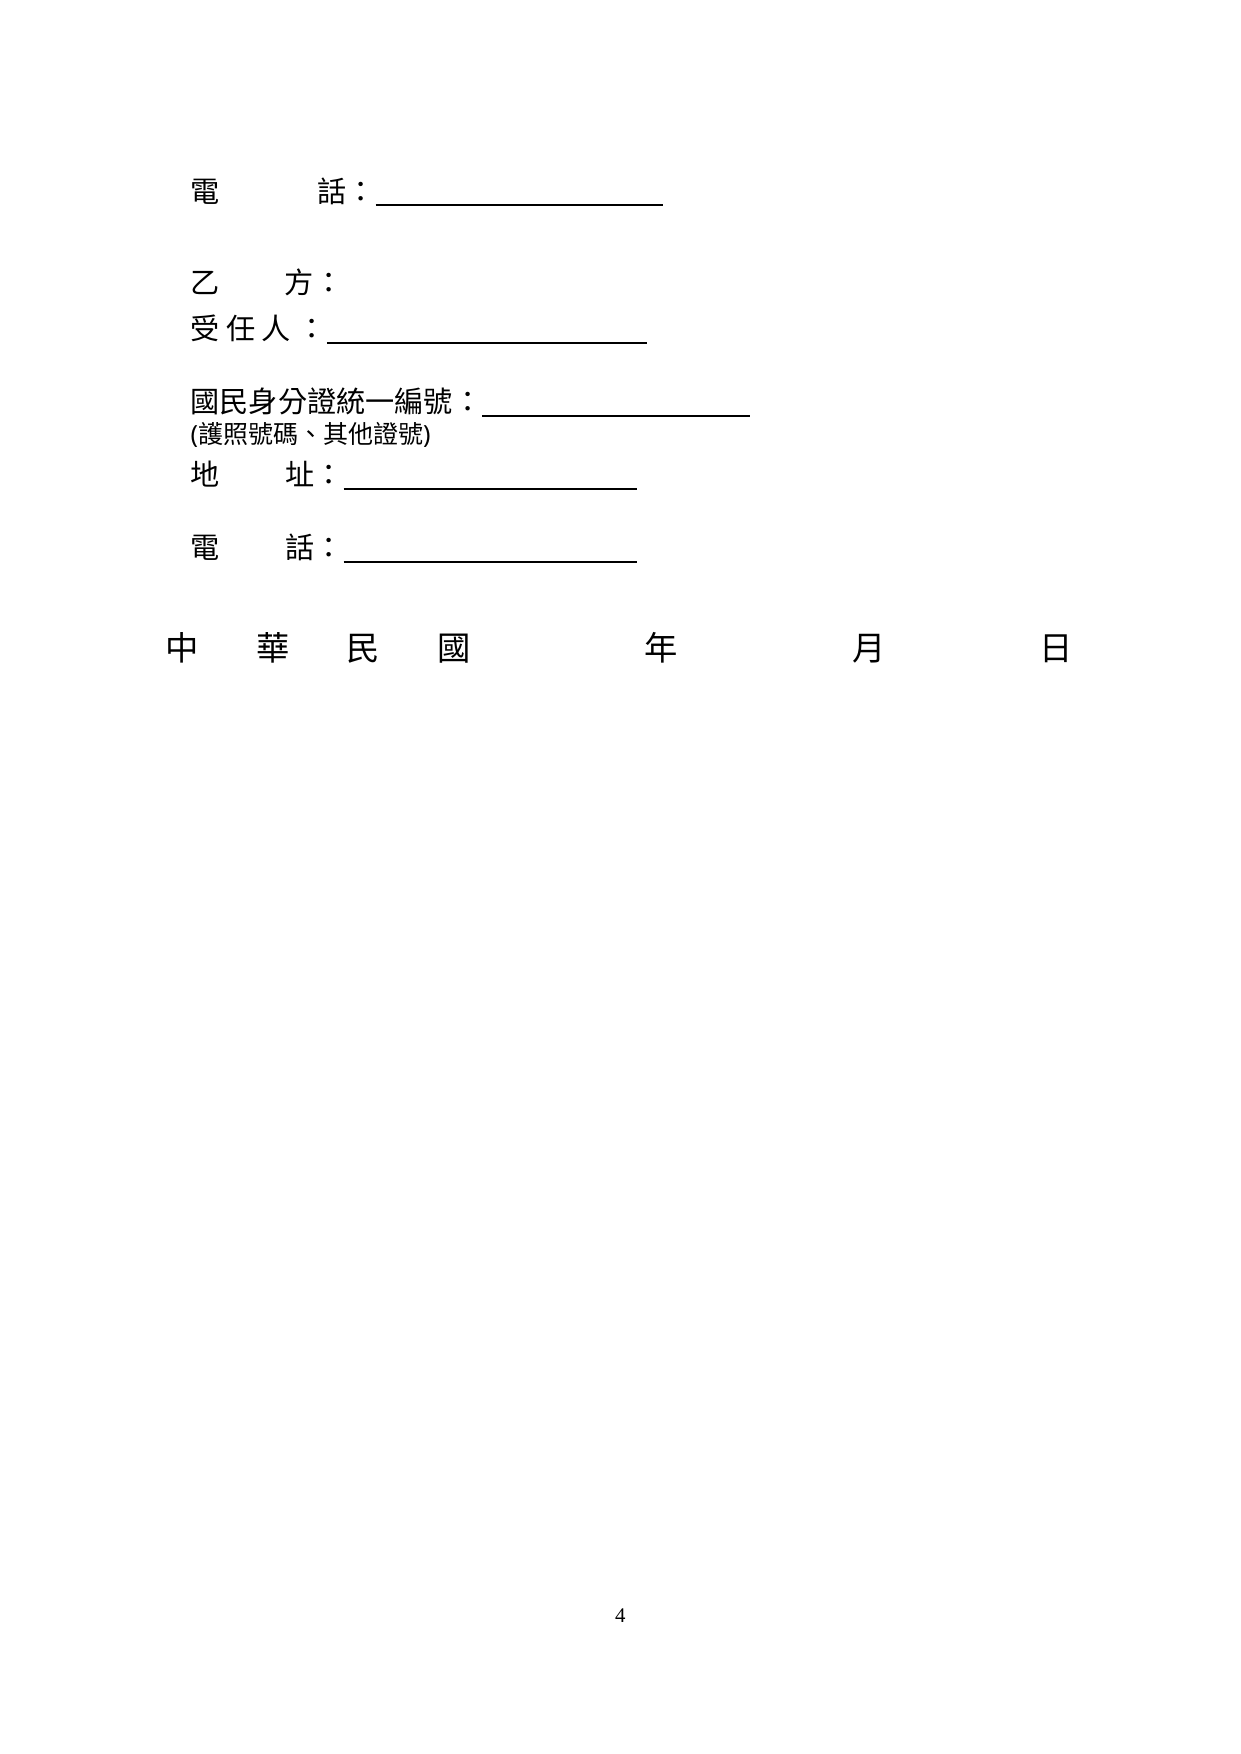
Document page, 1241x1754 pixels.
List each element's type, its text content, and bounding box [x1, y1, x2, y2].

text 電 話： [190, 165, 1075, 211]
text 地 址： [190, 449, 1075, 494]
text 電 話： [190, 522, 1075, 567]
text 乙 方： [190, 257, 1075, 303]
text (護照號碼、其他證號) [190, 422, 1075, 449]
text 國民身分證統一編號： [190, 376, 1075, 422]
text 受 任 人 ： [190, 303, 1075, 349]
text 中 華 民 國 年 月 日 [165, 624, 1075, 669]
